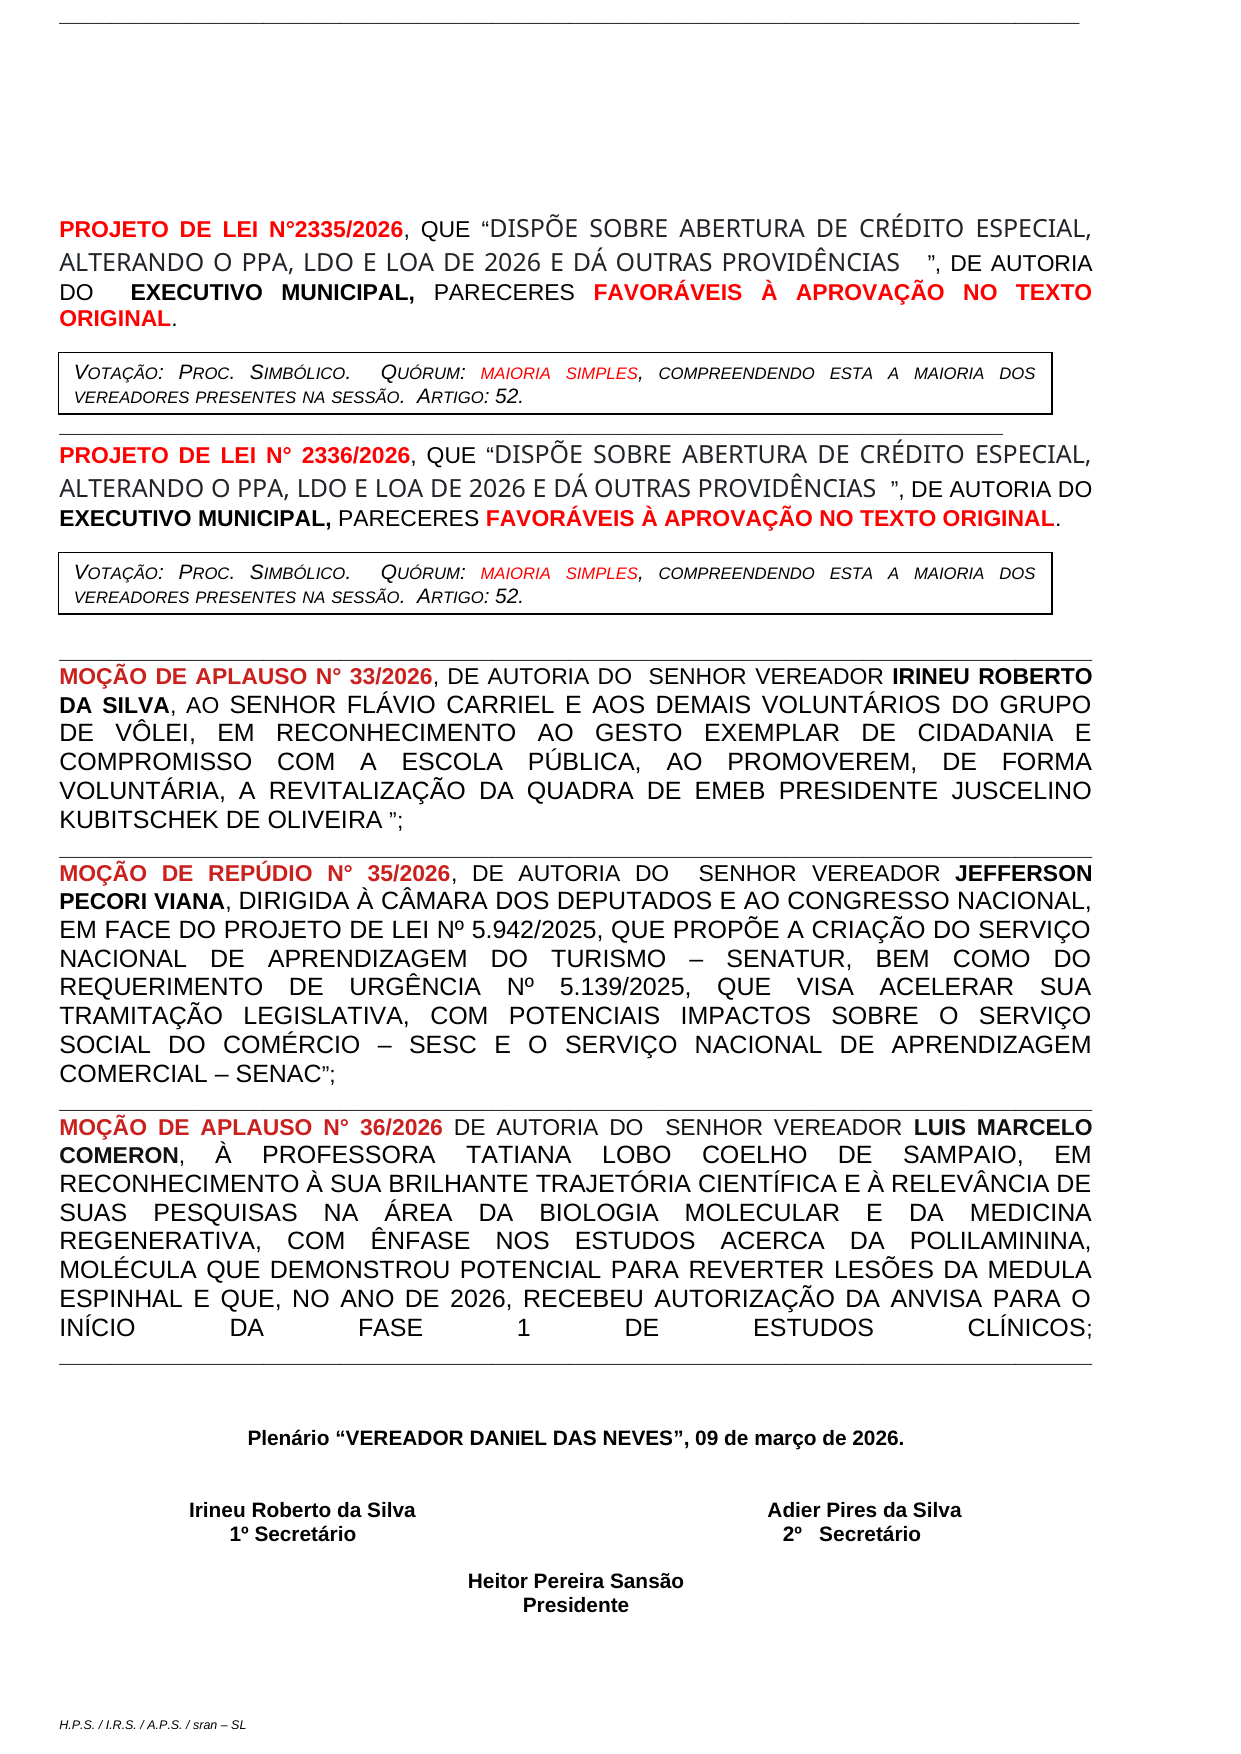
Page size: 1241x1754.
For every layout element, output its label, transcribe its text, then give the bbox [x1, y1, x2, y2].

text MOÇÃO DE APLAUSO N° 33/2026, DE AUTORIA DO SENHOR VEREADOR IRINEU ROBERTO DA SILVA, AO SENHOR FLÁVIO CARRIEL E AOS DEMAIS VOLUNTÁRIOS DO GRUPO DE VÔLEI, EM RECONHECIMENTO AO GESTO EXEMPLAR DE CIDADANIA E COMPROMISSO COM A ESCOLA PÚBLICA, AO PROMOVEREM, DE FORMA VOLUNTÁRIA, A REVITALIZAÇÃO DA QUADRA DE EMEB PRESIDENTE JUSCELINO KUBITSCHEK DE OLIVEIRA ”; [59, 663, 1093, 833]
text _________________________________________________________________________________ [59, 833, 1093, 860]
text projeto de LEI n° 2336/2026, QUE “DISPÕE SOBRE ABERTURA DE CRÉDITO ESPECIAL, ALTERANDO O PPA, LDO E LOA DE 2026 E DÁ OUTRAS PROVIDÊNCIAS ”, de autoria DO EXecutivo municipal, Pareceres favoráveis à aprovação no texto original. [59, 437, 1093, 532]
text _________________________________________________________________________________ [59, 637, 1093, 663]
text MOÇÃO DE REPÚDIO N° 35/2026, DE AUTORIA DO SENHOR VEREADOR JEFFERSON PECORI VIANA, DIRIGIDA À CÂMARA DOS DEPUTADOS E AO CONGRESSO NACIONAL, EM FACE DO PROJETO DE LEI Nº 5.942/2025, QUE PROPÕE A CRIAÇÃO DO SERVIÇO NACIONAL DE APRENDIZAGEM DO TURISMO – SENATUR, BEM COMO DO REQUERIMENTO DE URGÊNCIA Nº 5.139/2025, QUE VISA ACELERAR SUA TRAMITAÇÃO LEGISLATIVA, COM POTENCIAIS IMPACTOS SOBRE O SERVIÇO SOCIAL DO COMÉRCIO – SESC E O SERVIÇO NACIONAL DE APRENDIZAGEM COMERCIAL – SENAC”; [59, 860, 1093, 1087]
text _________________________________________________________________________________ [59, 1087, 1093, 1114]
text Presidente [59, 1593, 1093, 1617]
text MOÇÃO DE APLAUSO N° 36/2026 DE AUTORIA DO SENHOR VEREADOR LUIS MARCELO COMERON, À PROFESSORA TATIANA LOBO COELHO DE SAMPAIO, EM RECONHECIMENTO À SUA BRILHANTE TRAJETÓRIA CIENTÍFICA E À RELEVÂNCIA DE SUAS PESQUISAS NA ÁREA DA BIOLOGIA MOLECULAR E DA MEDICINA REGENERATIVA, COM ÊNFASE NOS ESTUDOS ACERCA DA POLILAMININA, MOLÉCULA QUE DEMONSTROU POTENCIAL PARA REVERTER LESÕES DA MEDULA ESPINHAL E QUE, NO ANO DE 2026, RECEBEU AUTORIZAÇÃO DA ANVISA PARA O INÍCIO DA FASE 1 DE ESTUDOS CLÍNICOS; _________________________________________________________________________________ [59, 1114, 1093, 1368]
text Votação: Proc. Simbólico. Quórum: maioria simples, compreendendo esta a maioria dos vereadores presentes na sessão. Artigo: 52. [74, 560, 1037, 607]
text Votação: Proc. Simbólico. Quórum: maioria simples, compreendendo esta a maioria dos vereadores presentes na sessão. Artigo: 52. [74, 360, 1037, 407]
text Heitor Pereira Sansão [59, 1569, 1093, 1593]
text ________________________________________________________________________________ [59, 0, 1093, 26]
text H.P.S. / I.R.S. / A.P.S. / sran – SL [59, 1718, 1093, 1732]
text __________________________________________________________________________ [59, 411, 1093, 437]
text 1º Secretário 2º Secretário [59, 1521, 1093, 1545]
text Plenário “VEREADOR DANIEL DAS NEVES”, 09 de março de 2026. [59, 1426, 1093, 1449]
text Irineu Roberto da Silva Adier Pires da Silva [59, 1497, 1093, 1521]
text projeto de LEI n°2335/2026, QUE “DISPÕE SOBRE ABERTURA DE CRÉDITO ESPECIAL, ALTERANDO O PPA, LDO E LOA DE 2026 E DÁ OUTRAS PROVIDÊNCIAS ”, de autoria DO EXecutivo municipal, Pareceres favoráveis à aprovação no texto original. [59, 211, 1093, 332]
